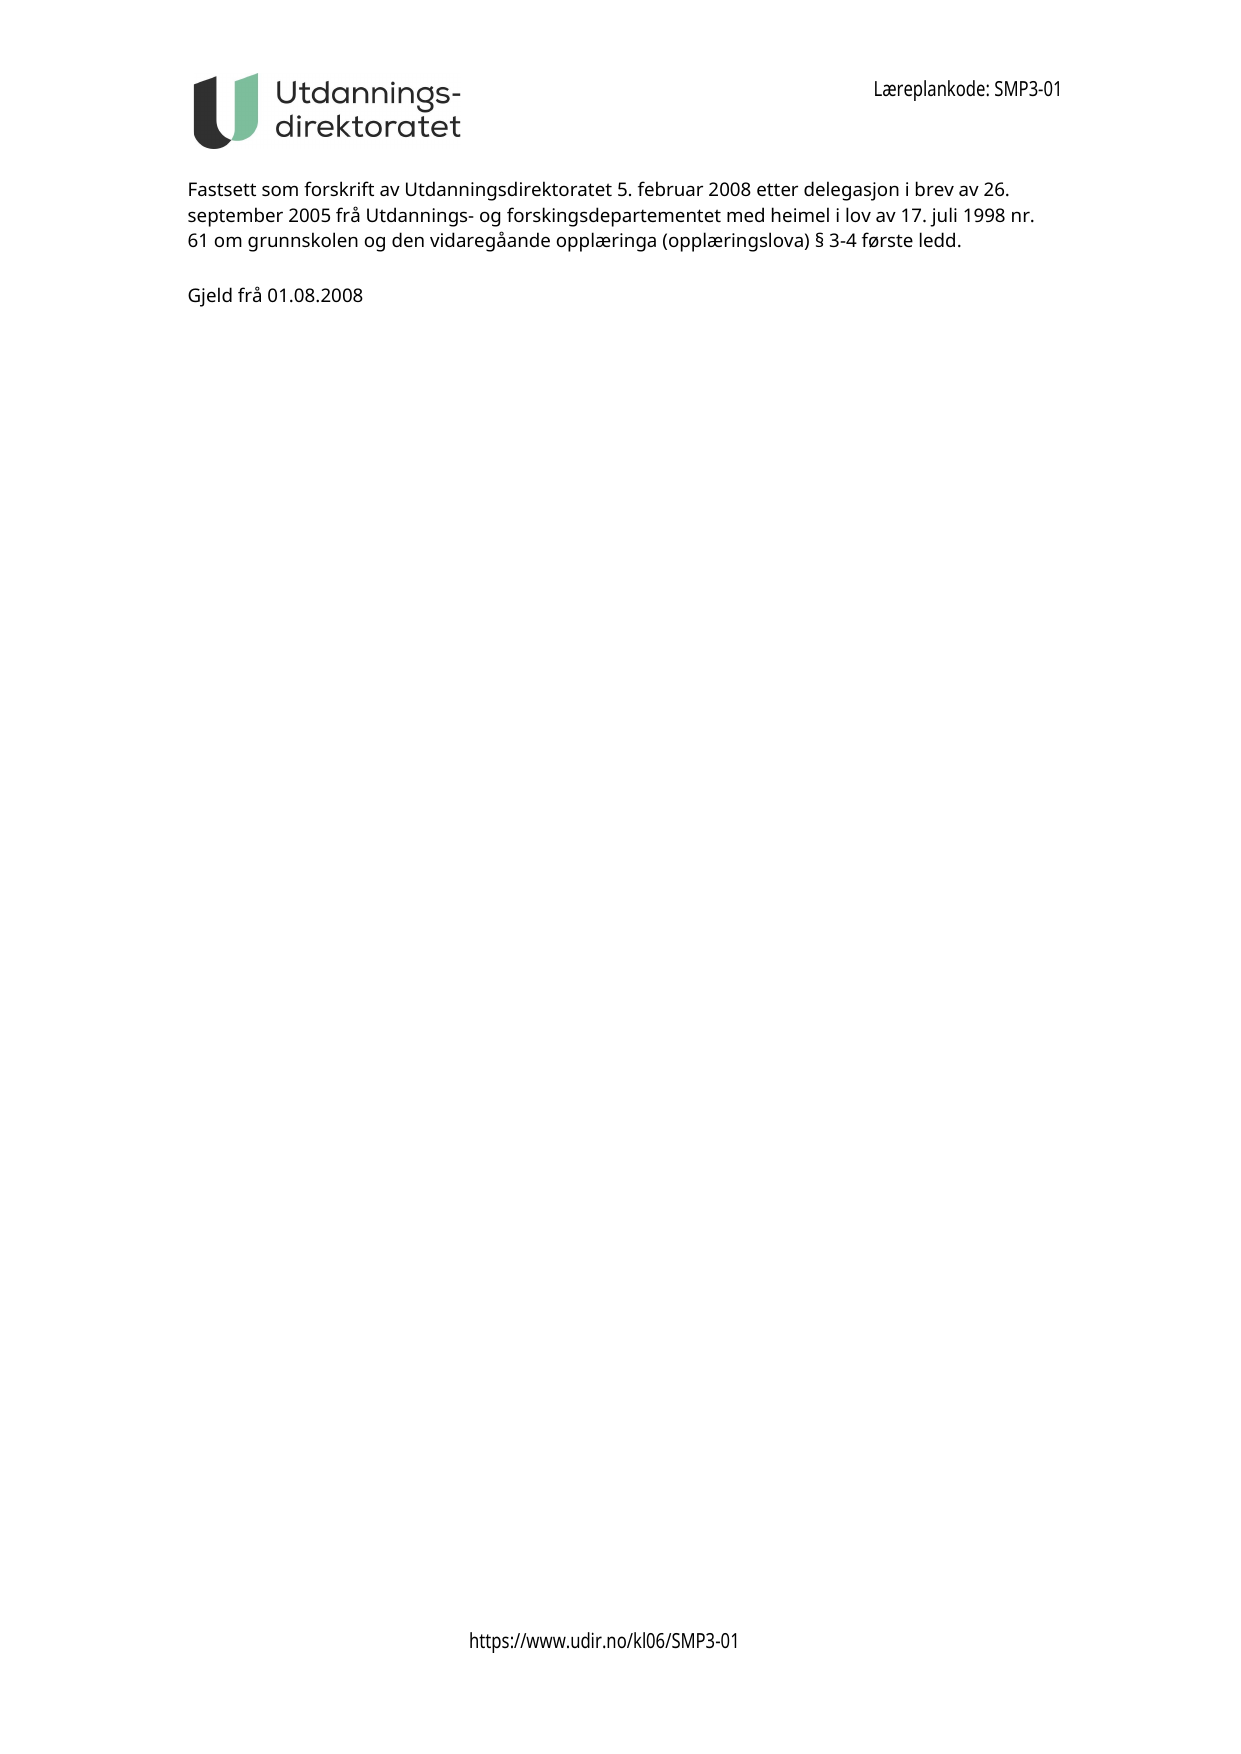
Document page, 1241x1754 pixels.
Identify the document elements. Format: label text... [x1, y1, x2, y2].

text Gjeld frå 01.08.2008 [368, 282, 1053, 308]
text Fastsett som forskrift av Utdanningsdirektoratet 5. februar 2008 etter delegasjon i brev av 26. september 2005 frå Utdannings- og forskingsdepartementet med heimel i lov av 17. juli 1998 nr. 61 om grunnskolen og den vidaregåande opplæringa (opplæringslova) § 3-4 første ledd. [187, 176, 1053, 253]
picture [193, 73, 461, 149]
